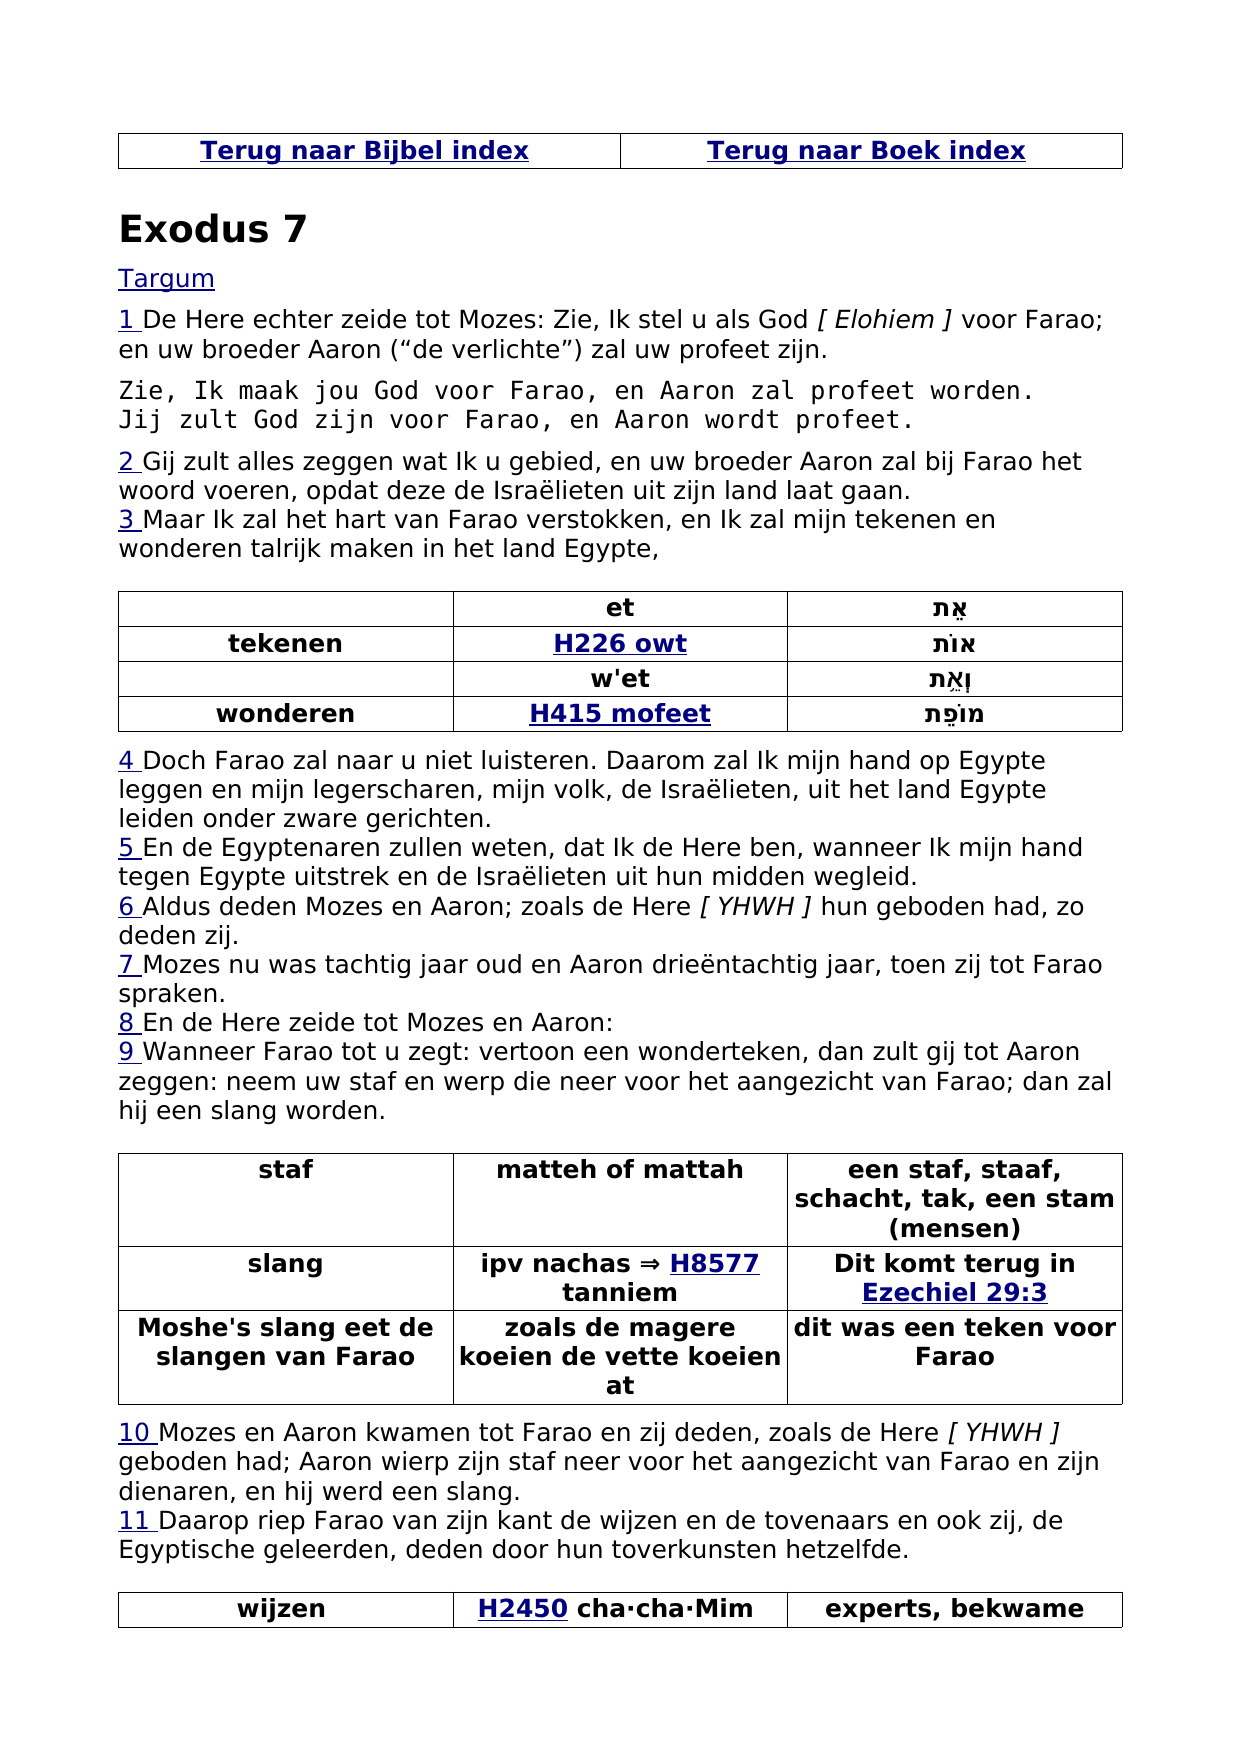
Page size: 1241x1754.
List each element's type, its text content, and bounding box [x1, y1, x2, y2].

table_cell w'et [454, 662, 787, 696]
table_cell tekenen [119, 627, 453, 661]
table_cell אוֹת [788, 627, 1122, 661]
table_header H2450 cha·cha·Mim [454, 1593, 787, 1627]
text Targum [118, 264, 1122, 293]
text Zie, Ik maak jou God voor Farao, en Aaron zal profeet worden. Jij zult God zijn voor Farao, en Aaron wordt profeet. [118, 377, 1122, 435]
table_cell וְאֵ֥ת [788, 662, 1122, 696]
table_cell dit was een teken voor Farao [788, 1311, 1122, 1403]
table_cell Dit komt terug in Ezechiel 29:3 [788, 1247, 1122, 1310]
table_header wijzen [119, 1593, 453, 1627]
table_cell slang [119, 1247, 453, 1310]
table_header Terug naar Boek index [621, 134, 1122, 168]
table_header staf [119, 1154, 453, 1246]
table_header [119, 592, 453, 626]
subtitle Exodus 7 [118, 208, 1122, 252]
table_cell ipv nachas ⇒ H8577 tanniem [454, 1247, 787, 1310]
table_cell [119, 662, 453, 696]
table_cell wonderen [119, 697, 453, 731]
text 1 De Here echter zeide tot Mozes: Zie, Ik stel u als God [ Elohiem ] voor Farao; en uw broeder Aaron (“de verlichte”) zal uw profeet zijn. [118, 306, 1122, 364]
text 4 Doch Farao zal naar u niet luisteren. Daarom zal Ik mijn hand op Egypte leggen en mijn legerscharen, mijn volk, de Israëlieten, uit het land Egypte leiden onder zware gerichten. 5 En de Egyptenaren zullen weten, dat Ik de Here ben, wanneer Ik mijn hand tegen Egypte uitstrek en de Israëlieten uit hun midden wegleid. 6 Aldus deden Mozes en Aaron; zoals de Here [ YHWH ] hun geboden had, zo deden zij. 7 Mozes nu was tachtig jaar oud en Aaron drieëntachtig jaar, toen zij tot Farao spraken. 8 En de Here zeide tot Mozes en Aaron: 9 Wanneer Farao tot u zegt: vertoon een wonderteken, dan zult gij tot Aaron zeggen: neem uw staf en werp die neer voor het aangezicht van Farao; dan zal hij een slang worden. [118, 746, 1122, 1125]
table_header een staf, staaf, schacht, tak, een stam (mensen) [788, 1154, 1122, 1246]
table_cell zoals de magere koeien de vette koeien at [454, 1311, 787, 1403]
table_header experts, bekwame [788, 1593, 1122, 1627]
table_header et [454, 592, 787, 626]
table_cell Moshe's slang eet de slangen van Farao [119, 1311, 453, 1403]
table_cell מוֹפֵת [788, 697, 1122, 731]
table_header אֵת [788, 592, 1122, 626]
table_cell H415 mofeet [454, 697, 787, 731]
table_cell H226 owt [454, 627, 787, 661]
text 2 Gij zult alles zeggen wat Ik u gebied, en uw broeder Aaron zal bij Farao het woord voeren, opdat deze de Israëlieten uit zijn land laat gaan. 3 Maar Ik zal het hart van Farao verstokken, en Ik zal mijn tekenen en wonderen talrijk maken in het land Egypte, [118, 447, 1122, 563]
table_header Terug naar Bijbel index [119, 134, 620, 168]
text 10 Mozes en Aaron kwamen tot Farao en zij deden, zoals de Here [ YHWH ] geboden had; Aaron wierp zijn staf neer voor het aangezicht van Farao en zijn dienaren, en hij werd een slang. 11 Daarop riep Farao van zijn kant de wijzen en de tovenaars en ook zij, de Egyptische geleerden, deden door hun toverkunsten hetzelfde. [118, 1418, 1122, 1564]
table_header matteh of mattah [454, 1154, 787, 1246]
